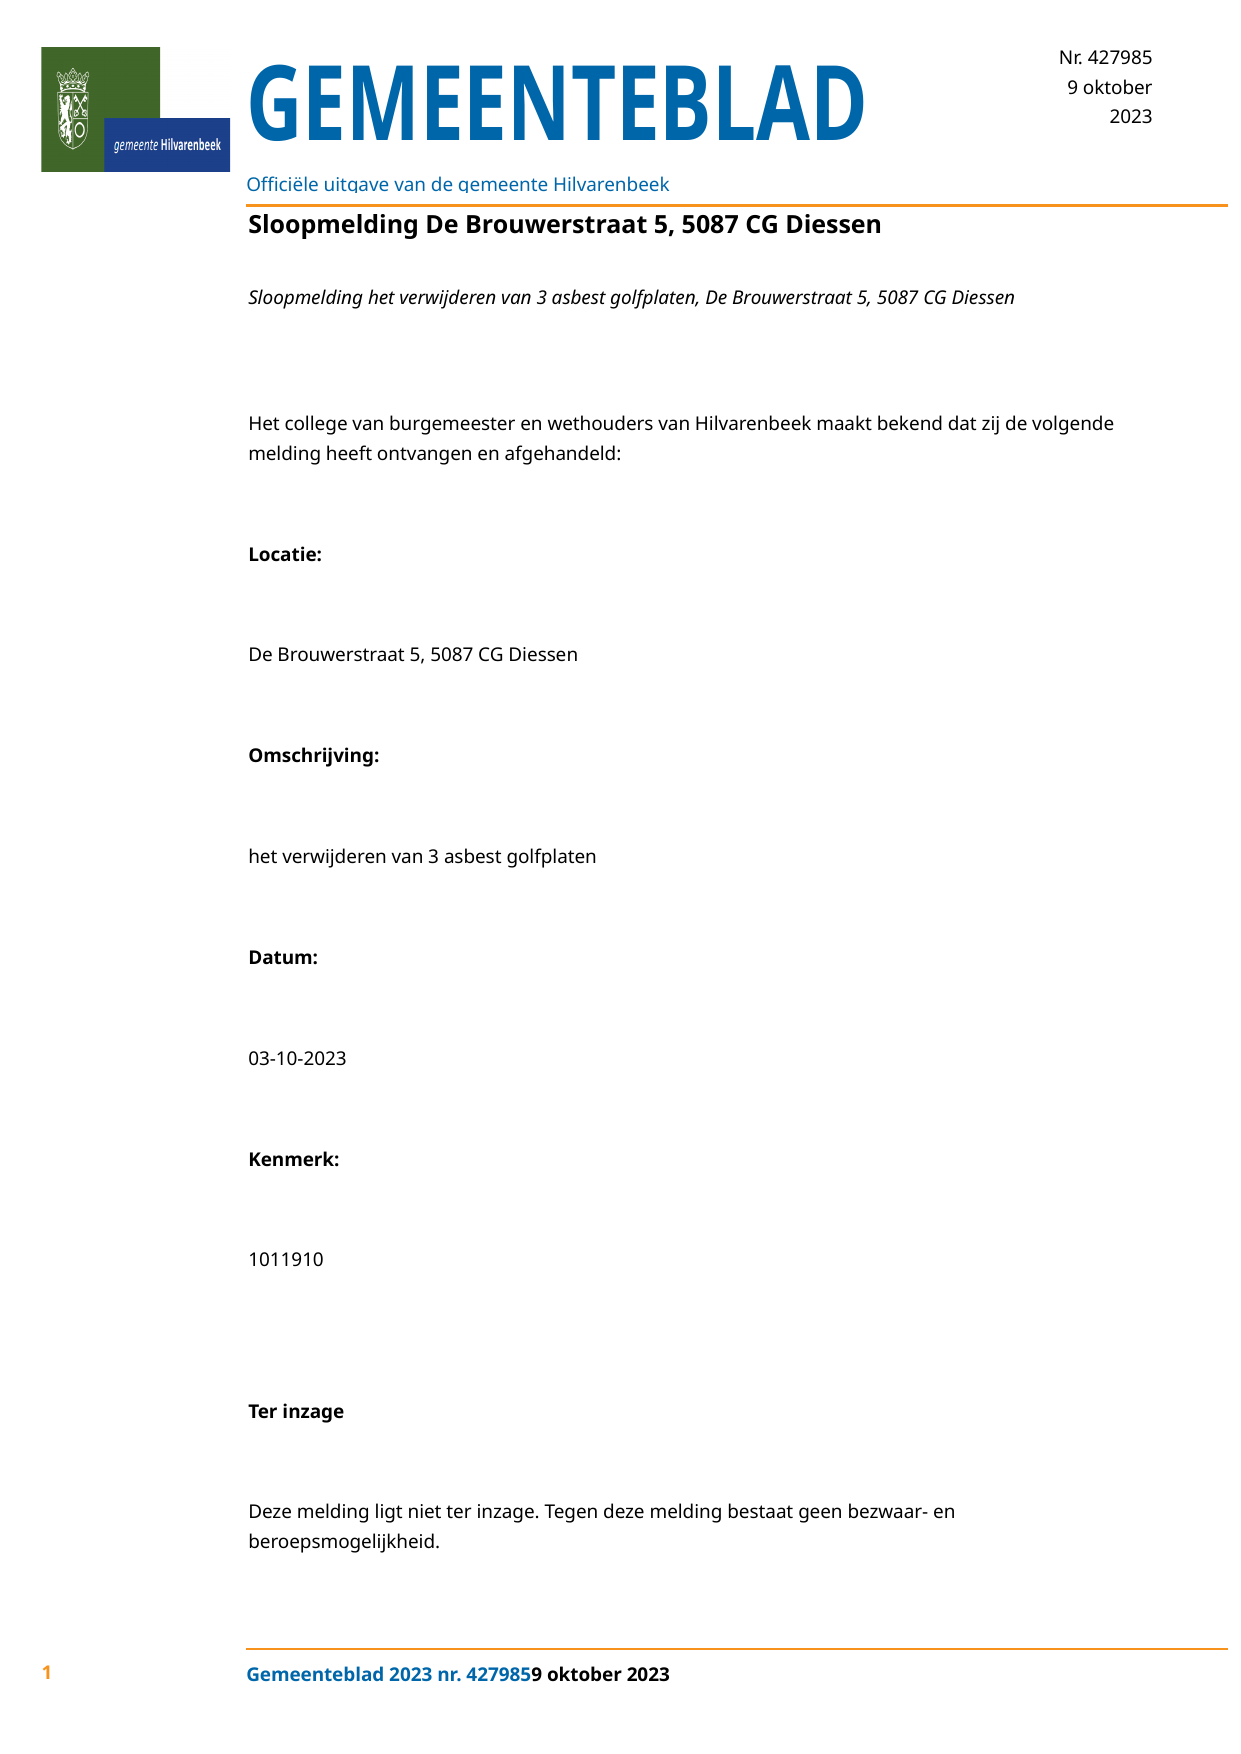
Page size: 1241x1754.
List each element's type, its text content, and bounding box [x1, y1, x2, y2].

text Kenmerk: [248, 1146, 1152, 1172]
text Sloopmelding De Brouwerstraat 5, 5087 CG Diessen [248, 207, 1152, 241]
text Datum: [248, 944, 1152, 970]
text Deze melding ligt niet ter inzage. Tegen deze melding bestaat geen bezwaar- en beroepsmogelijkheid. [248, 1499, 1152, 1554]
text Locatie: [248, 541, 1152, 567]
text 1011910 [248, 1247, 1152, 1272]
picture [41, 47, 231, 172]
text het verwijderen van 3 asbest golfplaten [248, 843, 1152, 869]
text Het college van burgemeester en wethouders van Hilvarenbeek maakt bekend dat zij de volgende melding heeft ontvangen en afgehandeld: [248, 410, 1152, 466]
text Sloopmelding het verwijderen van 3 asbest golfplaten, De Brouwerstraat 5, 5087 CG Diessen [248, 284, 1152, 309]
text Omschrijving: [248, 742, 1152, 768]
text 03-10-2023 [248, 1045, 1152, 1071]
text Ter inzage [248, 1398, 1152, 1424]
text De Brouwerstraat 5, 5087 CG Diessen [248, 642, 1152, 667]
